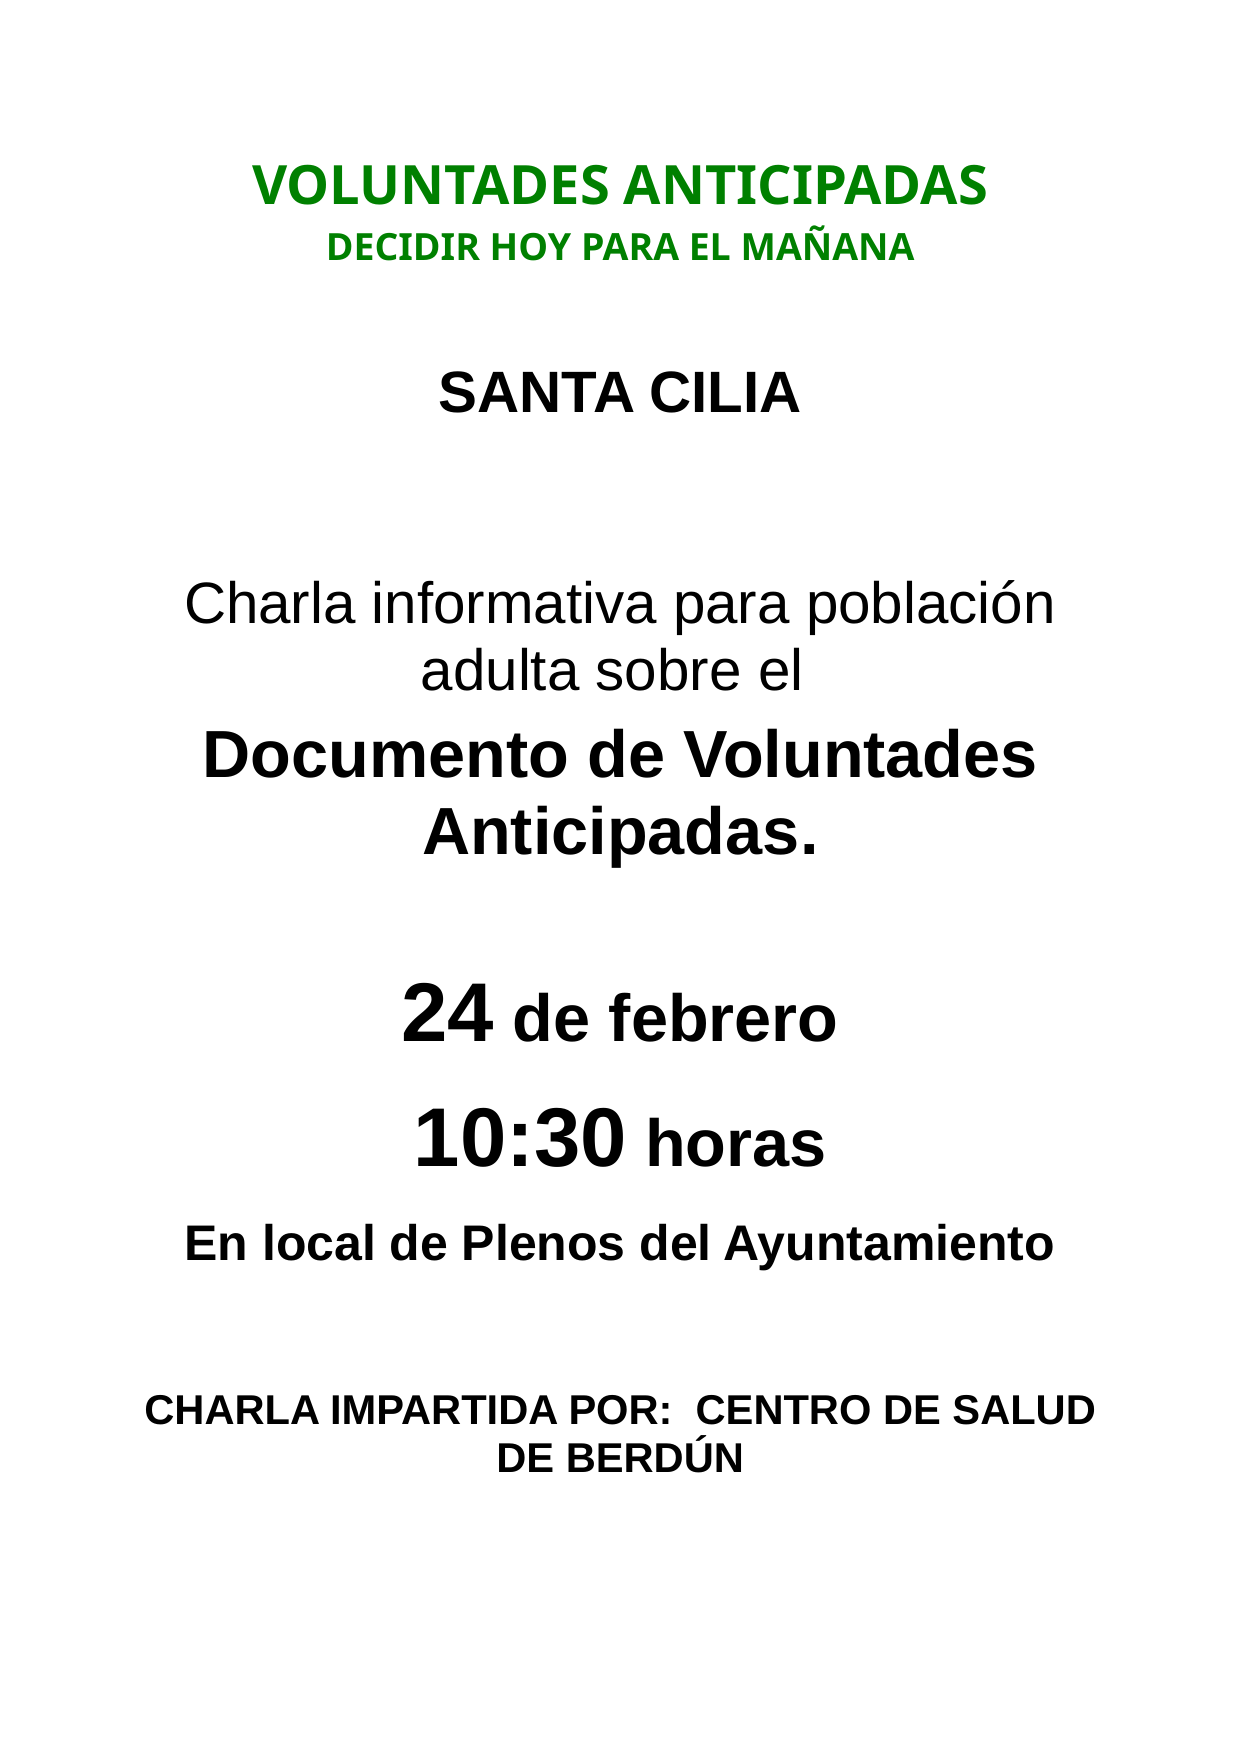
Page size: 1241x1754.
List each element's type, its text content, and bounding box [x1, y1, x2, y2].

text En local de Plenos del Ayuntamiento [118, 1213, 1122, 1270]
text SANTA CILIA [118, 358, 1122, 425]
text Documento de Voluntades Anticipadas. [118, 715, 1122, 869]
text 10:30 horas [118, 1088, 1122, 1184]
text VOLUNTADES ANTICIPADAS [118, 147, 1122, 221]
text DECIDIR HOY PARA EL MAÑANA [118, 221, 1122, 272]
text CHARLA IMPARTIDA POR: CENTRO DE SALUD DE BERDÚN [118, 1385, 1122, 1481]
text Charla informativa para población adulta sobre el [118, 569, 1122, 703]
text 24 de febrero [118, 964, 1122, 1059]
